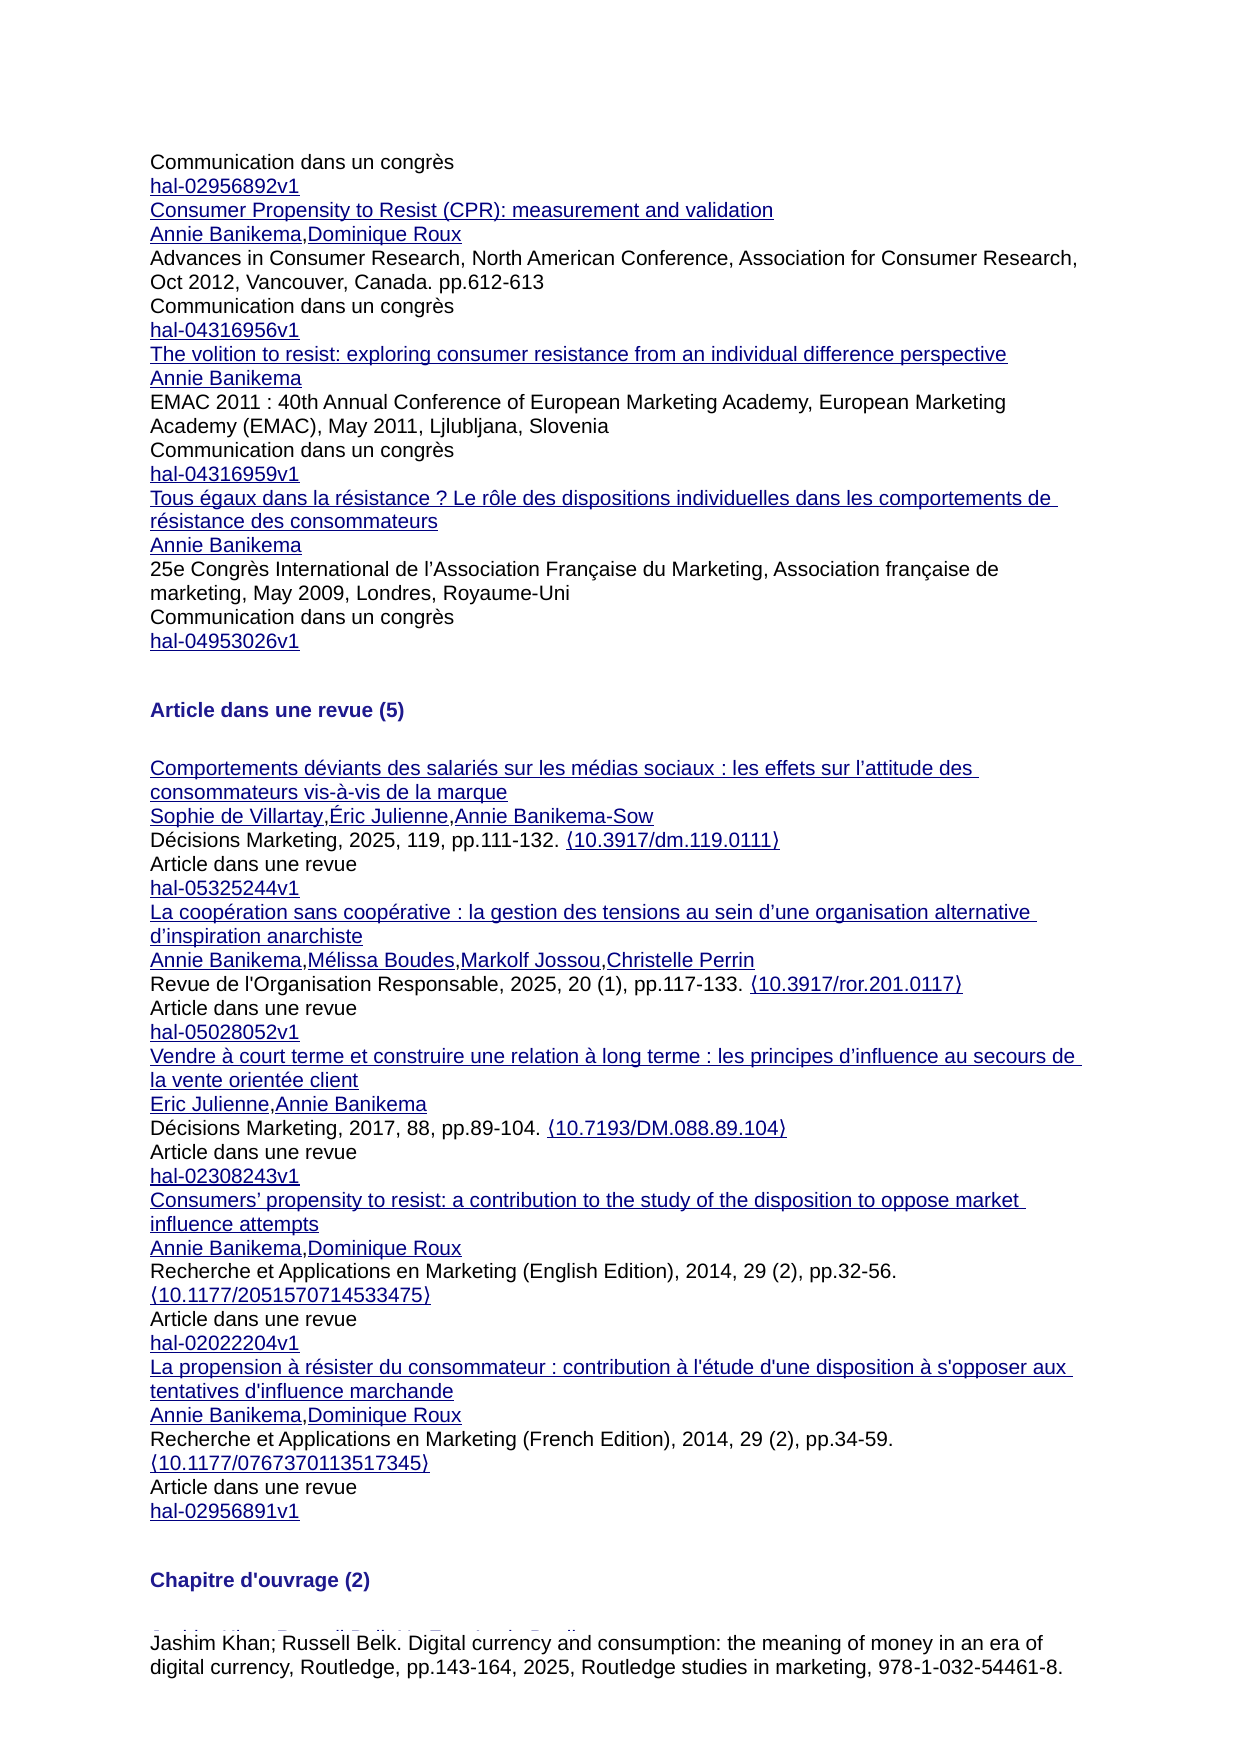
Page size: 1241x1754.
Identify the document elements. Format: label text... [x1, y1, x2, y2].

table_cell Tous égaux dans la résistance ? Le rôle des dispositions individuelles dans les comportements de résistance des consommateurs Annie Banikema 25e Congrès International de l’Association Française du Marketing, Association française de marketing, May 2009, Londres, Royaume-Uni Communication dans un congrès hal-04953026v1 [150, 485, 1090, 653]
table_cell Communication dans un congrès hal-02956892v1 [150, 150, 1090, 198]
table_cell The volition to resist: exploring consumer resistance from an individual difference perspective Annie Banikema EMAC 2011 : 40th Annual Conference of European Marketing Academy, European Marketing Academy (EMAC), May 2011, Ljlubljana, Slovenia Communication dans un congrès hal-04316959v1 [150, 342, 1090, 485]
table_cell La propension à résister du consommateur : contribution à l'étude d'une disposition à s'opposer aux tentatives d'influence marchande Annie Banikema,Dominique Roux Recherche et Applications en Marketing (French Edition), 2014, 29 (2), pp.34-59. ⟨10.1177/0767370113517345⟩ Article dans une revue hal-02956891v1 [150, 1355, 1090, 1523]
table_cell Consumers’ propensity to resist: a contribution to the study of the disposition to oppose market influence attempts Annie Banikema,Dominique Roux Recherche et Applications en Marketing (English Edition), 2014, 29 (2), pp.32-56. ⟨10.1177/2051570714533475⟩ Article dans une revue hal-02022204v1 [150, 1188, 1090, 1355]
table_cell Consumer Propensity to Resist (CPR): measurement and validation Annie Banikema,Dominique Roux Advances in Consumer Research, North American Conference, Association for Consumer Research, Oct 2012, Vancouver, Canada. pp.612-613 Communication dans un congrès hal-04316956v1 [150, 198, 1090, 342]
subtitle Article dans une revue (5) [150, 698, 1090, 722]
table_cell La coopération sans coopérative : la gestion des tensions au sein d’une organisation alternative d’inspiration anarchiste Annie Banikema,Mélissa Boudes,Markolf Jossou,Christelle Perrin Revue de l'Organisation Responsable, 2025, 20 (1), pp.117-133. ⟨10.3917/ror.201.0117⟩ Article dans une revue hal-05028052v1 [150, 900, 1090, 1044]
table_header Comportements déviants des salariés sur les médias sociaux : les effets sur l’attitude des consommateurs vis-à-vis de la marque Sophie de Villartay,Éric Julienne,Annie Banikema-Sow Décisions Marketing, 2025, 119, pp.111-132. ⟨10.3917/dm.119.0111⟩ Article dans une revue hal-05325244v1 [150, 756, 1090, 900]
subtitle Chapitre d'ouvrage (2) [150, 1568, 1090, 1592]
table_cell Vendre à court terme et construire une relation à long terme : les principes d’influence au secours de la vente orientée client Eric Julienne,Annie Banikema Décisions Marketing, 2017, 88, pp.89-104. ⟨10.7193/DM.088.89.104⟩ Article dans une revue hal-02308243v1 [150, 1044, 1090, 1187]
table_header The meaning of money in digital game currencies Jashim Khan,Russell Belk,Na Zuo,Annie Banikema Jashim Khan; Russell Belk. Digital currency and consumption: the meaning of money in an era of digital currency, Routledge, pp.143-164, 2025, Routledge studies in marketing, 978‑1‑032‑54461‑8. ⟨10.4324/9781003425021-7⟩ Chapitre d'ouvrage hal-04880568v1 [150, 1626, 1090, 1679]
